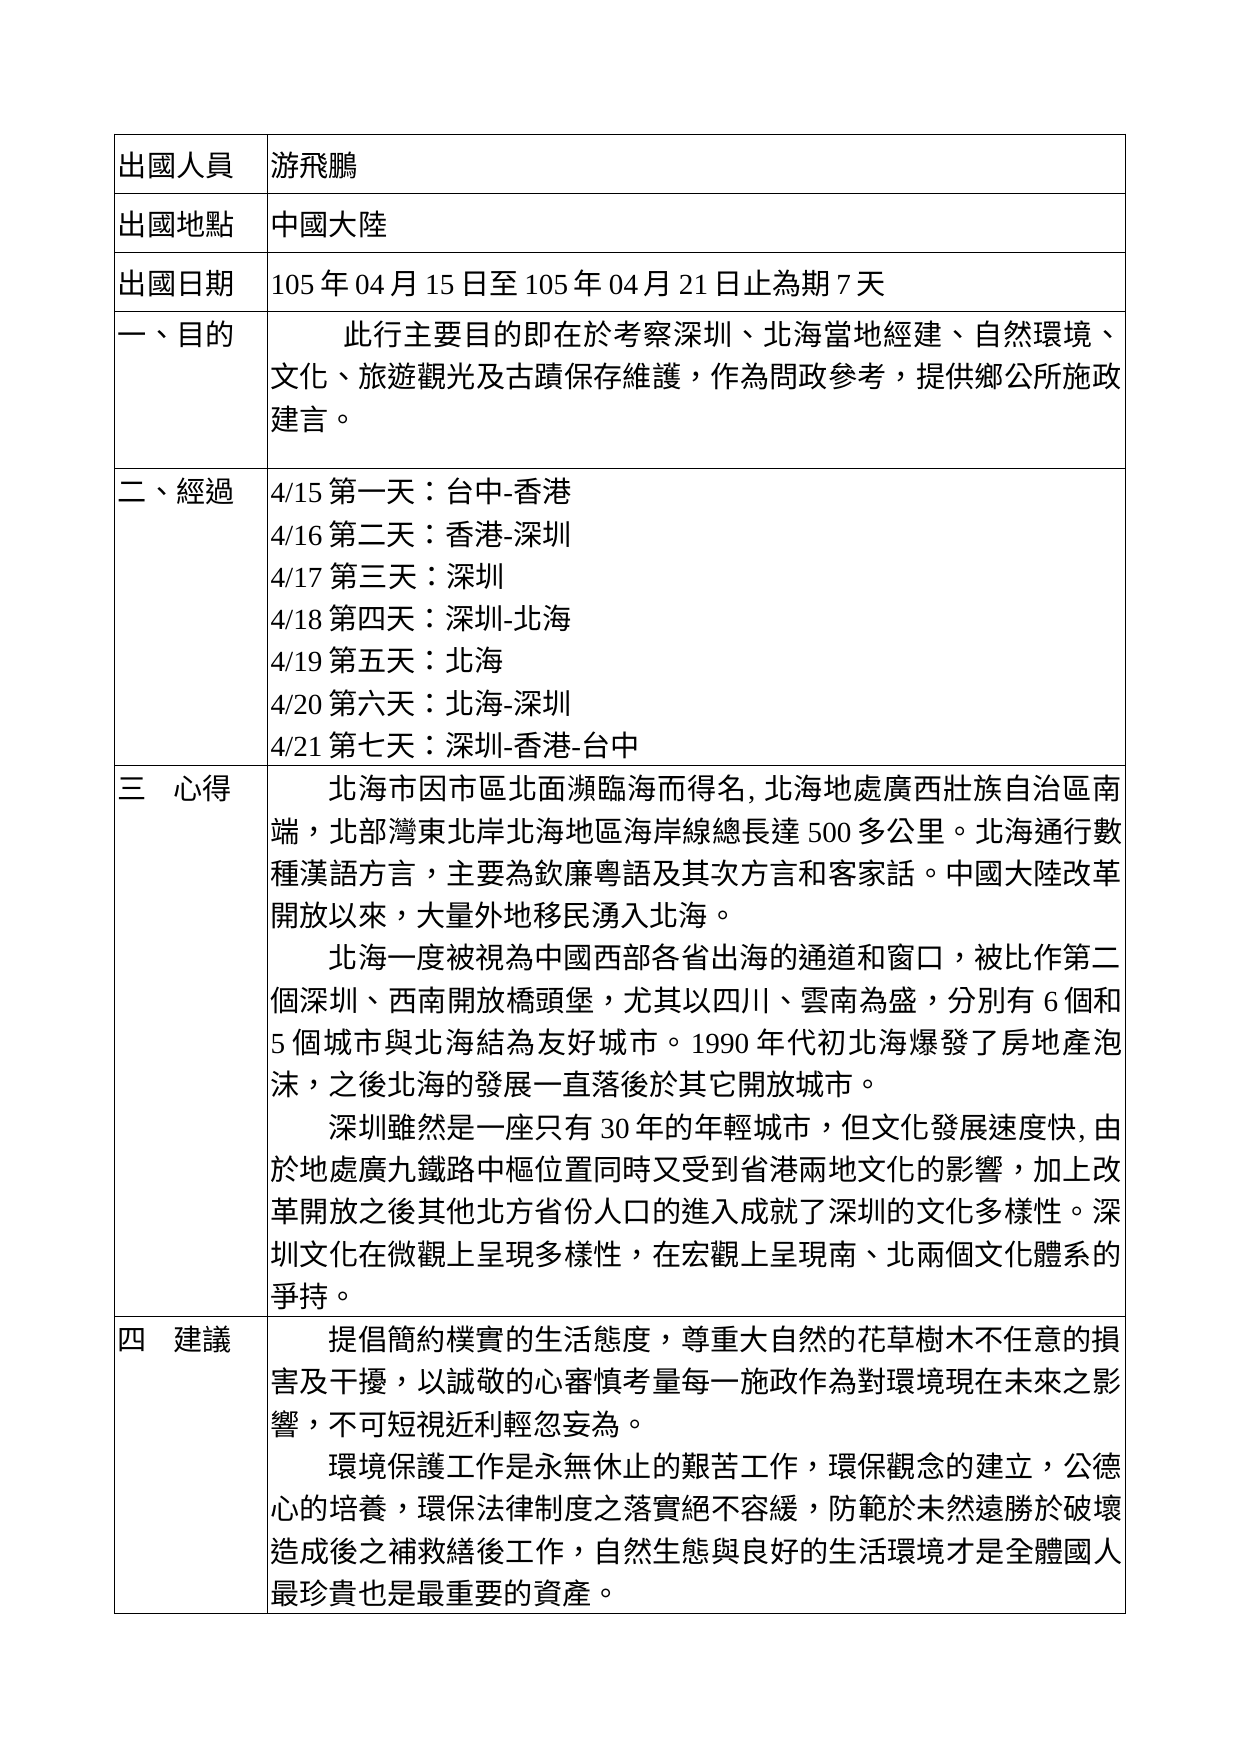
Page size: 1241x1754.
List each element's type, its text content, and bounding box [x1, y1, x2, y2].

table_header 出國人員 [115, 135, 267, 193]
table_cell 一、目的 [115, 312, 267, 468]
table_header 游飛鵬 [268, 135, 1125, 193]
table_cell 出國日期 [115, 253, 267, 311]
table_cell 此行主要目的即在於考察深圳、北海當地經建、自然環境、文化、旅遊觀光及古蹟保存維護，作為問政參考，提供鄉公所施政建言。 [268, 312, 1125, 468]
table_cell 四 建議 [115, 1317, 267, 1613]
table_cell 提倡簡約樸實的生活態度，尊重大自然的花草樹木不任意的損害及干擾，以誠敬的心審慎考量每一施政作為對環境現在未來之影響，不可短視近利輕忽妄為。 環境保護工作是永無休止的艱苦工作，環保觀念的建立，公德心的培養，環保法律制度之落實絕不容緩，防範於未然遠勝於破壞造成後之補救繕後工作，自然生態與良好的生活環境才是全體國人最珍貴也是最重要的資產。 [268, 1317, 1125, 1613]
table_cell 105年04月15日至105年04月21日止為期7天 [268, 253, 1125, 311]
table_cell 中國大陸 [268, 194, 1125, 252]
table_cell 二、經過 [115, 469, 267, 765]
table_cell 4/15第一天：台中-香港 4/16第二天：香港-深圳 4/17 第三天：深圳 4/18第四天：深圳-北海 4/19第五天：北海 4/20第六天：北海-深圳 4/21第七天：深圳-香港-台中 [268, 469, 1125, 765]
table_cell 出國地點 [115, 194, 267, 252]
table_cell 北海市因市區北面瀕臨海而得名, 北海地處廣西壯族自治區南端，北部灣東北岸北海地區海岸線總長達500多公里。北海通行數種漢語方言，主要為欽廉粵語及其次方言和客家話。中國大陸改革開放以來，大量外地移民湧入北海。 北海一度被視為中國西部各省出海的通道和窗口，被比作第二個深圳、西南開放橋頭堡，尤其以四川、雲南為盛，分別有6個和5個城市與北海結為友好城市。1990年代初北海爆發了房地產泡沫，之後北海的發展一直落後於其它開放城市。 深圳雖然是一座只有30年的年輕城市，但文化發展速度快, 由於地處廣九鐵路中樞位置同時又受到省港兩地文化的影響，加上改革開放之後其他北方省份人口的進入成就了深圳的文化多樣性。深圳文化在微觀上呈現多樣性，在宏觀上呈現南、北兩個文化體系的爭持。 [268, 766, 1125, 1316]
table_cell 三 心得 [115, 766, 267, 1316]
